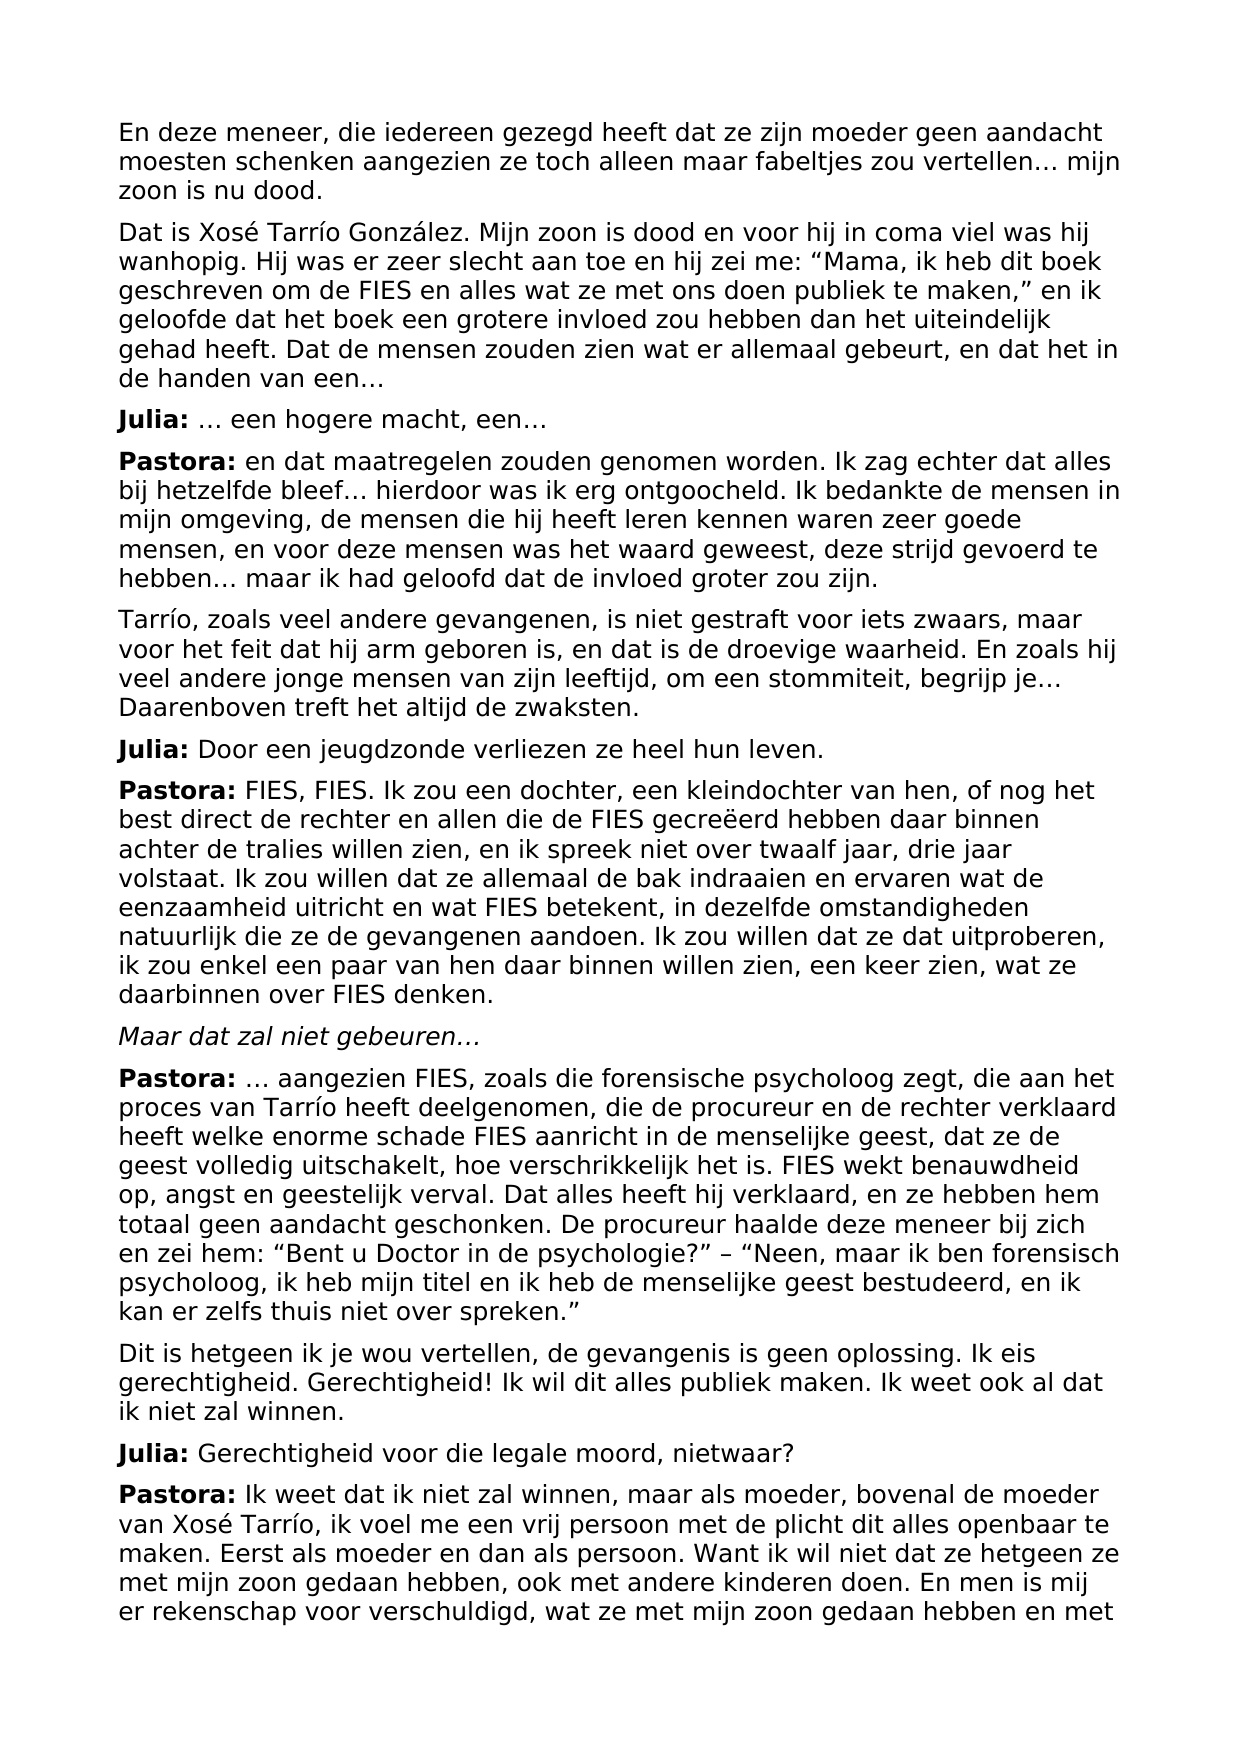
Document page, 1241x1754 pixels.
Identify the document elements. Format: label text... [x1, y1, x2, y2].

text Pastora: FIES, FIES. Ik zou een dochter, een kleindochter van hen, of nog het best direct de rechter en allen die de FIES gecreëerd hebben daar binnen achter de tralies willen zien, en ik spreek niet over twaalf jaar, drie jaar volstaat. Ik zou willen dat ze allemaal de bak indraaien en ervaren wat de eenzaamheid uitricht en wat FIES betekent, in dezelfde omstandigheden natuurlijk die ze de gevangenen aandoen. Ik zou willen dat ze dat uitproberen, ik zou enkel een paar van hen daar binnen willen zien, een keer zien, wat ze daarbinnen over FIES denken. [118, 776, 1122, 1010]
text Pastora: Ik weet dat ik niet zal winnen, maar als moeder, bovenal de moeder van Xosé Tarrío, ik voel me een vrij persoon met de plicht dit alles openbaar te maken. Eerst als moeder en dan als persoon. Want ik wil niet dat ze hetgeen ze met mijn zoon gedaan hebben, ook met andere kinderen doen. En men is mij er rekenschap voor verschuldigd, wat ze met mijn zoon gedaan hebben en met [118, 1481, 1122, 1626]
text Dat is Xosé Tarrío González. Mijn zoon is dood en voor hij in coma viel was hij wanhopig. Hij was er zeer slecht aan toe en hij zei me: “Mama, ik heb dit boek geschreven om de FIES en alles wat ze met ons doen publiek te maken,” en ik geloofde dat het boek een grotere invloed zou hebben dan het uiteindelijk gehad heeft. Dat de mensen zouden zien wat er allemaal gebeurt, en dat het in de handen van een… [118, 218, 1122, 393]
text Julia: … een hogere macht, een… [118, 406, 1122, 435]
text Julia: Gerechtigheid voor die legale moord, nietwaar? [118, 1439, 1122, 1468]
text Tarrío, zoals veel andere gevangenen, is niet gestraft voor iets zwaars, maar voor het feit dat hij arm geboren is, en dat is de droevige waarheid. En zoals hij veel andere jonge mensen van zijn leeftijd, om een stommiteit, begrijp je… Daarenboven treft het altijd de zwaksten. [118, 606, 1122, 722]
text Maar dat zal niet gebeuren… [118, 1022, 1122, 1051]
text Pastora: en dat maatregelen zouden genomen worden. Ik zag echter dat alles bij hetzelfde bleef… hierdoor was ik erg ontgoocheld. Ik bedankte de mensen in mijn omgeving, de mensen die hij heeft leren kennen waren zeer goede mensen, en voor deze mensen was het waard geweest, deze strijd gevoerd te hebben… maar ik had geloofd dat de invloed groter zou zijn. [118, 447, 1122, 593]
text Dit is hetgeen ik je wou vertellen, de gevangenis is geen oplossing. Ik eis gerechtigheid. Gerechtigheid! Ik wil dit alles publiek maken. Ik weet ook al dat ik niet zal winnen. [118, 1339, 1122, 1426]
text En deze meneer, die iedereen gezegd heeft dat ze zijn moeder geen aandacht moesten schenken aangezien ze toch alleen maar fabeltjes zou vertellen… mijn zoon is nu dood. [118, 118, 1122, 206]
text Pastora: … aangezien FIES, zoals die forensische psycholoog zegt, die aan het proces van Tarrío heeft deelgenomen, die de procureur en de rechter verklaard heeft welke enorme schade FIES aanricht in de menselijke geest, dat ze de geest volledig uitschakelt, hoe verschrikkelijk het is. FIES wekt benauwdheid op, angst en geestelijk verval. Dat alles heeft hij verklaard, en ze hebben hem totaal geen aandacht geschonken. De procureur haalde deze meneer bij zich en zei hem: “Bent u Doctor in de psychologie?” – “Neen, maar ik ben forensisch psycholoog, ik heb mijn titel en ik heb de menselijke geest bestudeerd, en ik kan er zelfs thuis niet over spreken.” [118, 1064, 1122, 1326]
text Julia: Door een jeugdzonde verliezen ze heel hun leven. [118, 735, 1122, 764]
